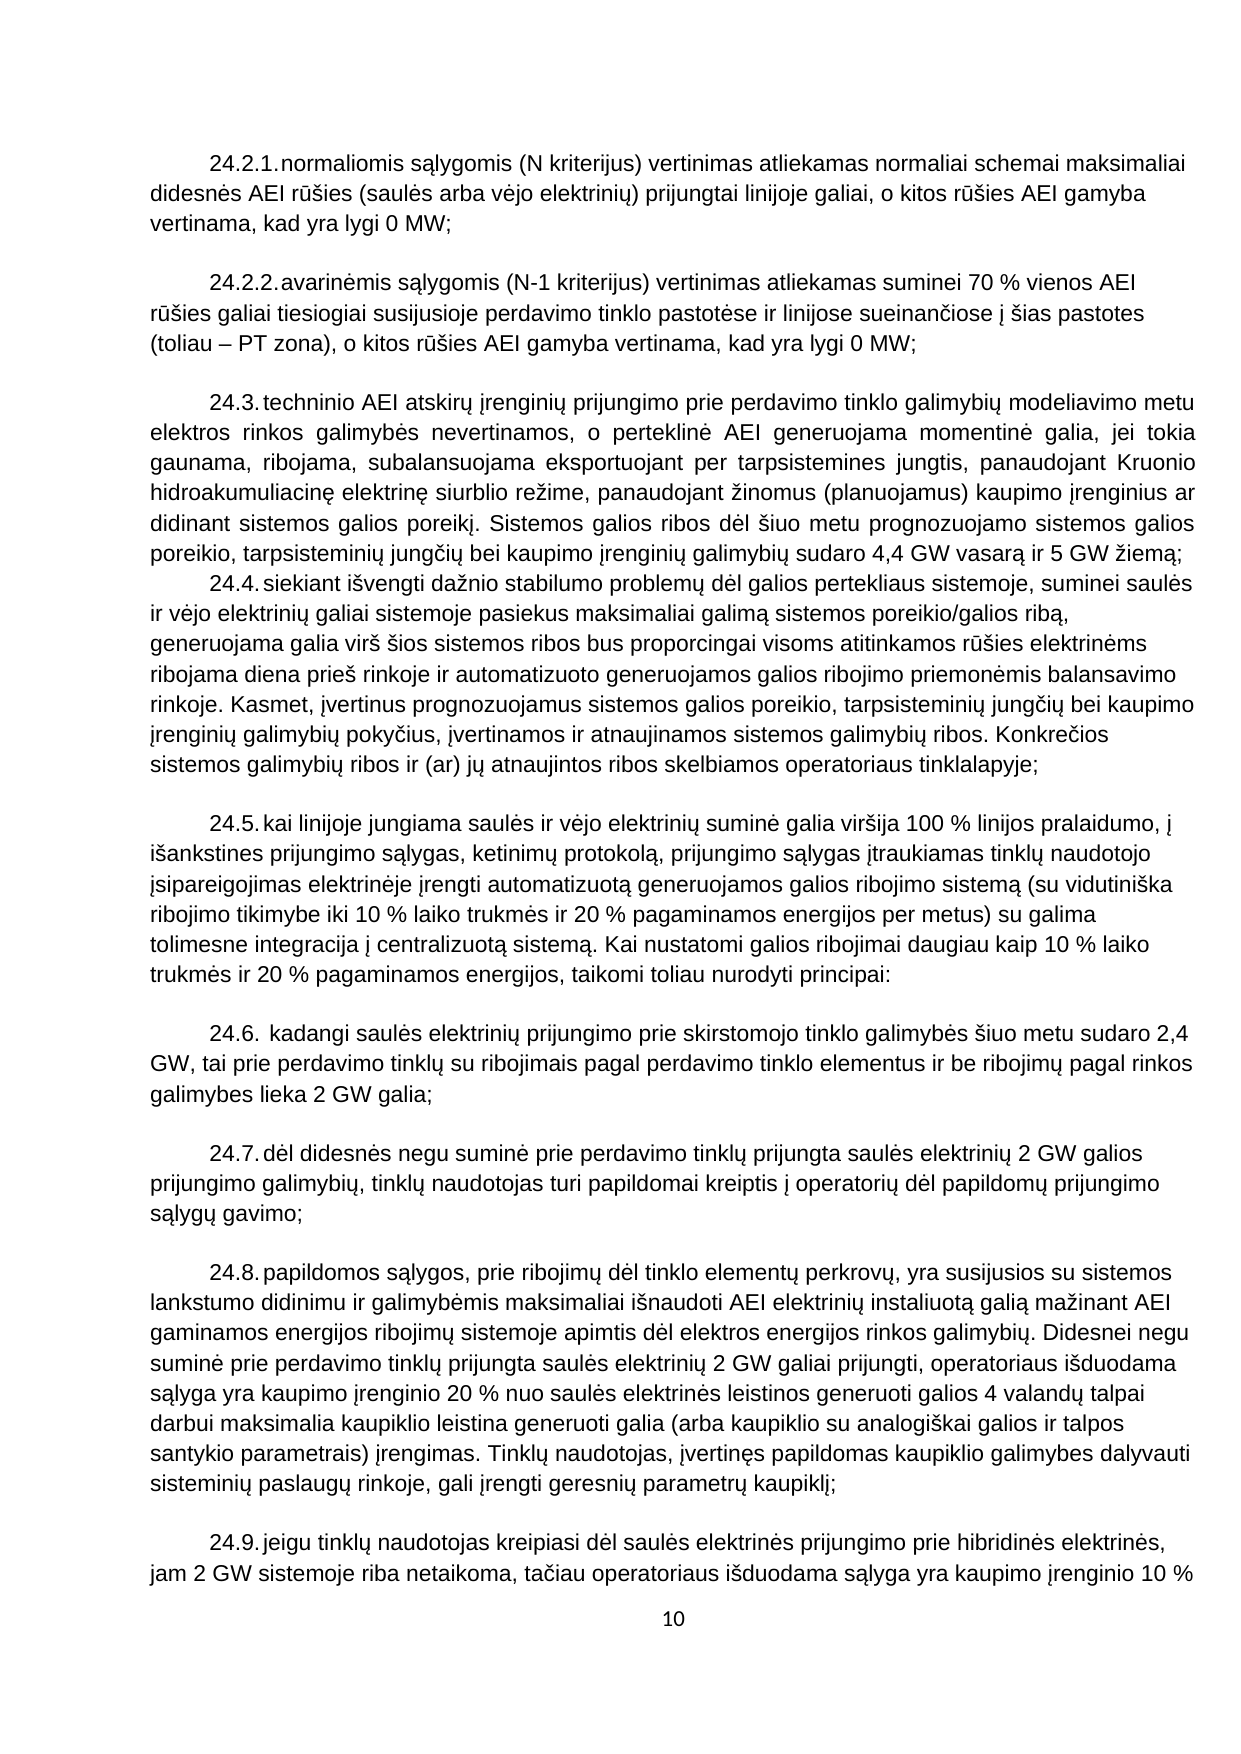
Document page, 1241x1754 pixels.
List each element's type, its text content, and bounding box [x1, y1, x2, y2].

text 24.6. kadangi saulės elektrinių prijungimo prie skirstomojo tinklo galimybės šiuo metu sudaro 2,4 GW, tai prie perdavimo tinklų su ribojimais pagal perdavimo tinklo elementus ir be ribojimų pagal rinkos galimybes lieka 2 GW galia; [150, 1020, 1196, 1107]
text 24.8. papildomos sąlygos, prie ribojimų dėl tinklo elementų perkrovų, yra susijusios su sistemos lankstumo didinimu ir galimybėmis maksimaliai išnaudoti AEI elektrinių instaliuotą galią mažinant AEI gaminamos energijos ribojimų sistemoje apimtis dėl elektros energijos rinkos galimybių. Didesnei negu suminė prie perdavimo tinklų prijungta saulės elektrinių 2 GW galiai prijungti, operatoriaus išduodama sąlyga yra kaupimo įrenginio 20 % nuo saulės elektrinės leistinos generuoti galios 4 valandų talpai darbui maksimalia kaupiklio leistina generuoti galia (arba kaupiklio su analogiškai galios ir talpos santykio parametrais) įrengimas. Tinklų naudotojas, įvertinęs papildomas kaupiklio galimybes dalyvauti sisteminių paslaugų rinkoje, gali įrengti geresnių parametrų kaupiklį; [150, 1259, 1196, 1497]
text 24.2.1. normaliomis sąlygomis (N kriterijus) vertinimas atliekamas normaliai schemai maksimaliai didesnės AEI rūšies (saulės arba vėjo elektrinių) prijungtai linijoje galiai, o kitos rūšies AEI gamyba vertinama, kad yra lygi 0 MW; [150, 150, 1196, 237]
text 24.7. dėl didesnės negu suminė prie perdavimo tinklų prijungta saulės elektrinių 2 GW galios prijungimo galimybių, tinklų naudotojas turi papildomai kreiptis į operatorių dėl papildomų prijungimo sąlygų gavimo; [150, 1139, 1196, 1226]
text 24.5. kai linijoje jungiama saulės ir vėjo elektrinių suminė galia viršija 100 % linijos pralaidumo, į išankstines prijungimo sąlygas, ketinimų protokolą, prijungimo sąlygas įtraukiamas tinklų naudotojo įsipareigojimas elektrinėje įrengti automatizuotą generuojamos galios ribojimo sistemą (su vidutiniška ribojimo tikimybe iki 10 % laiko trukmės ir 20 % pagaminamos energijos per metus) su galima tolimesne integracija į centralizuotą sistemą. Kai nustatomi galios ribojimai daugiau kaip 10 % laiko trukmės ir 20 % pagaminamos energijos, taikomi toliau nurodyti principai: [150, 810, 1196, 988]
text 24.4. siekiant išvengti dažnio stabilumo problemų dėl galios pertekliaus sistemoje, suminei saulės ir vėjo elektrinių galiai sistemoje pasiekus maksimaliai galimą sistemos poreikio/galios ribą, generuojama galia virš šios sistemos ribos bus proporcingai visoms atitinkamos rūšies elektrinėms ribojama diena prieš rinkoje ir automatizuoto generuojamos galios ribojimo priemonėmis balansavimo rinkoje. Kasmet, įvertinus prognozuojamus sistemos galios poreikio, tarpsisteminių jungčių bei kaupimo įrenginių galimybių pokyčius, įvertinamos ir atnaujinamos sistemos galimybių ribos. Konkrečios sistemos galimybių ribos ir (ar) jų atnaujintos ribos skelbiamos operatoriaus tinklalapyje; [150, 570, 1196, 778]
text 24.2.2. avarinėmis sąlygomis (N-1 kriterijus) vertinimas atliekamas suminei 70 % vienos AEI rūšies galiai tiesiogiai susijusioje perdavimo tinklo pastotėse ir linijose sueinančiose į šias pastotes (toliau – PT zona), o kitos rūšies AEI gamyba vertinama, kad yra lygi 0 MW; [150, 269, 1196, 356]
text 24.3. techninio AEI atskirų įrenginių prijungimo prie perdavimo tinklo galimybių modeliavimo metu elektros rinkos galimybės nevertinamos, o perteklinė AEI generuojama momentinė galia, jei tokia gaunama, ribojama, subalansuojama eksportuojant per tarpsistemines jungtis, panaudojant Kruonio hidroakumuliacinę elektrinę siurblio režime, panaudojant žinomus (planuojamus) kaupimo įrenginius ar didinant sistemos galios poreikį. Sistemos galios ribos dėl šiuo metu prognozuojamo sistemos galios poreikio, tarpsisteminių jungčių bei kaupimo įrenginių galimybių sudaro 4,4 GW vasarą ir 5 GW žiemą; [150, 389, 1196, 566]
text 24.9. jeigu tinklų naudotojas kreipiasi dėl saulės elektrinės prijungimo prie hibridinės elektrinės, jam 2 GW sistemoje riba netaikoma, tačiau operatoriaus išduodama sąlyga yra kaupimo įrenginio 10 % [150, 1529, 1196, 1586]
